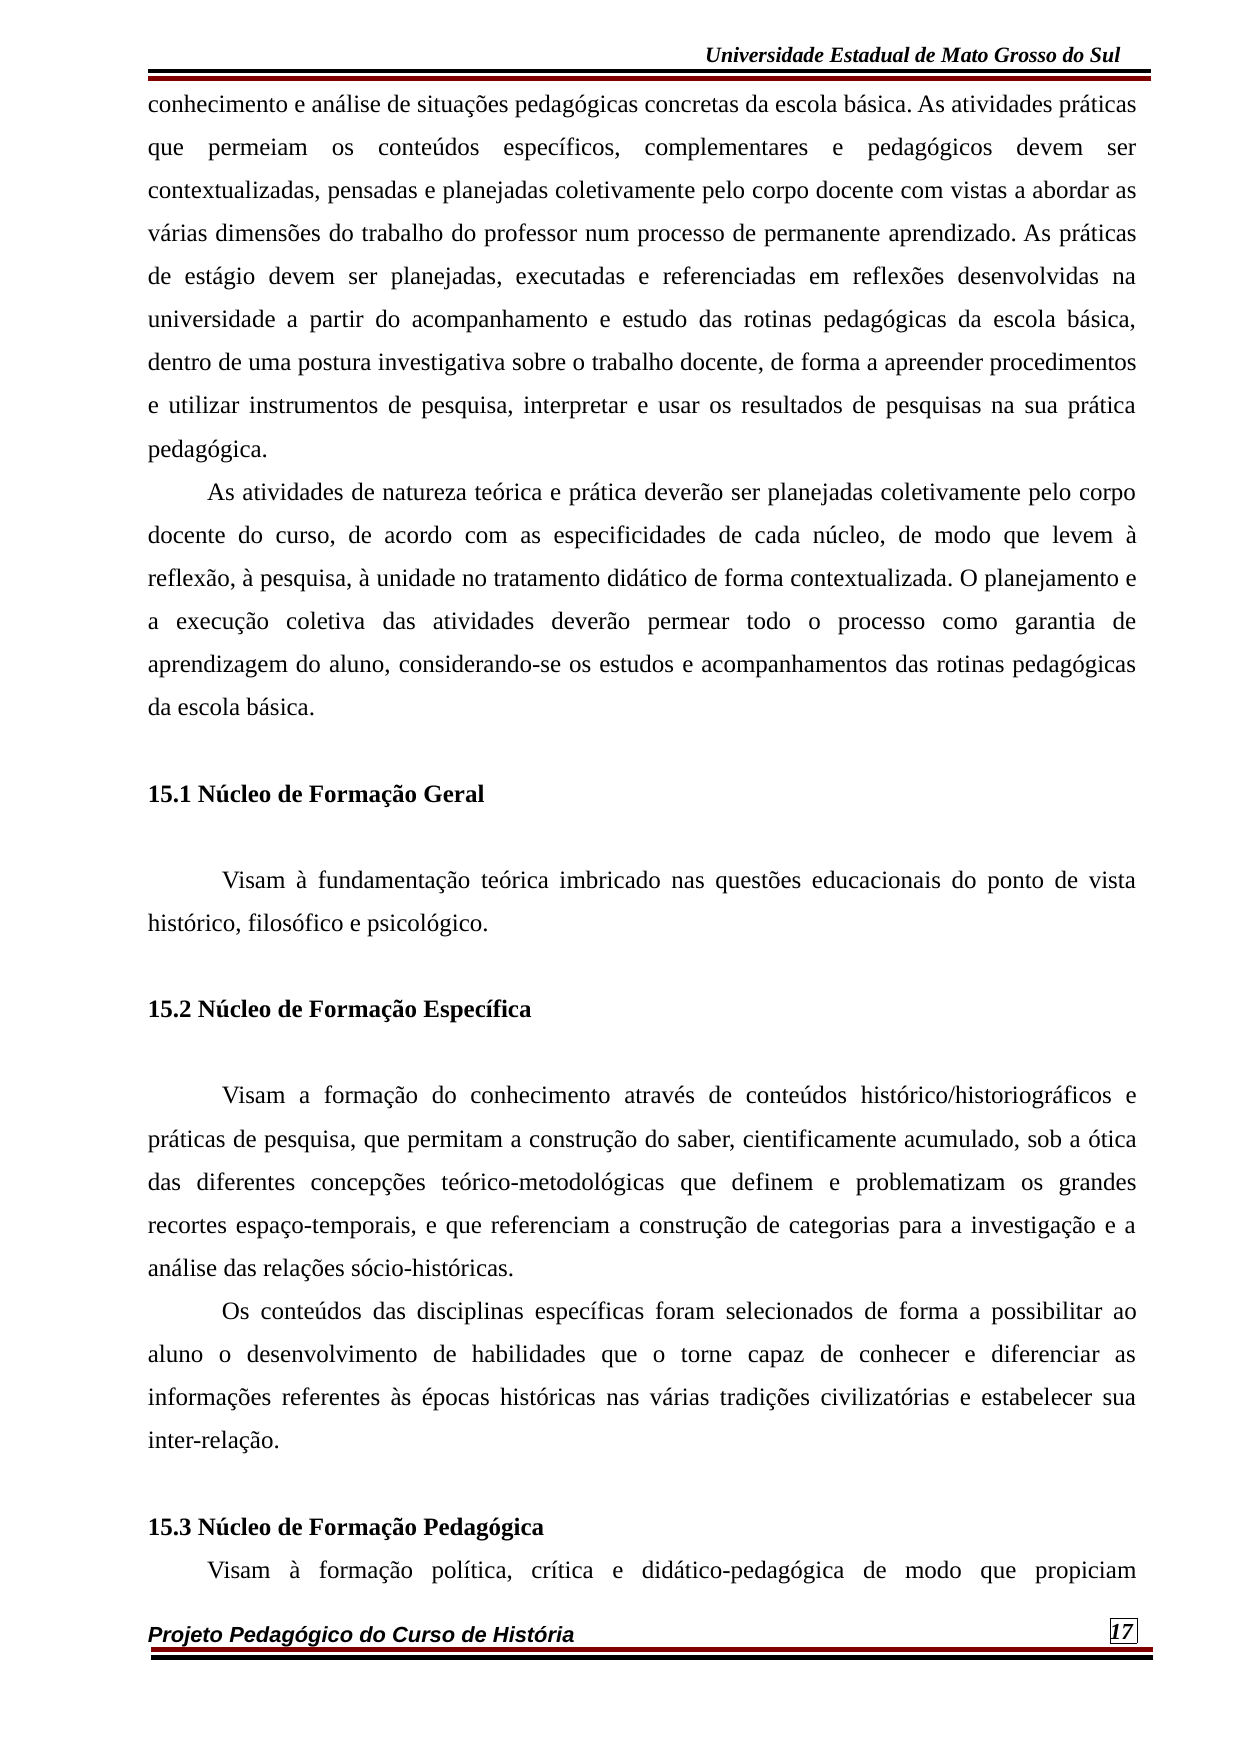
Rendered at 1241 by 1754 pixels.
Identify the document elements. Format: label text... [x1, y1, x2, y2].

text Visam à fundamentação teórica imbricado nas questões educacionais do ponto de vista histórico, filosófico e psicológico. [148, 865, 1137, 937]
subtitle 15.1 Núcleo de Formação Geral [148, 779, 1137, 807]
text conhecimento e análise de situações pedagógicas concretas da escola básica. As atividades práticas que permeiam os conteúdos específicos, complementares e pedagógicos devem ser contextualizadas, pensadas e planejadas coletivamente pelo corpo docente com vistas a abordar as várias dimensões do trabalho do professor num processo de permanente aprendizado. As práticas de estágio devem ser planejadas, executadas e referenciadas em reflexões desenvolvidas na universidade a partir do acompanhamento e estudo das rotinas pedagógicas da escola básica, dentro de uma postura investigativa sobre o trabalho docente, de forma a apreender procedimentos e utilizar instrumentos de pesquisa, interpretar e usar os resultados de pesquisas na sua prática pedagógica. [148, 89, 1137, 462]
subtitle 15.2 Núcleo de Formação Específica [148, 994, 1137, 1023]
text Visam a formação do conhecimento através de conteúdos histórico/historiográficos e práticas de pesquisa, que permitam a construção do saber, cientificamente acumulado, sob a ótica das diferentes concepções teórico-metodológicas que definem e problematizam os grandes recortes espaço-temporais, e que referenciam a construção de categorias para a investigação e a análise das relações sócio-históricas. [148, 1081, 1137, 1282]
text As atividades de natureza teórica e prática deverão ser planejadas coletivamente pelo corpo docente do curso, de acordo com as especificidades de cada núcleo, de modo que levem à reflexão, à pesquisa, à unidade no tratamento didático de forma contextualizada. O planejamento e a execução coletiva das atividades deverão permear todo o processo como garantia de aprendizagem do aluno, considerando-se os estudos e acompanhamentos das rotinas pedagógicas da escola básica. [148, 477, 1137, 721]
text Os conteúdos das disciplinas específicas foram selecionados de forma a possibilitar ao aluno o desenvolvimento de habilidades que o torne capaz de conhecer e diferenciar as informações referentes às épocas históricas nas várias tradições civilizatórias e estabelecer sua inter-relação. [148, 1296, 1137, 1454]
subtitle 15.3 Núcleo de Formação Pedagógica [148, 1512, 1137, 1541]
text Visam à formação política, crítica e didático-pedagógica de modo que propiciam [148, 1555, 1137, 1584]
